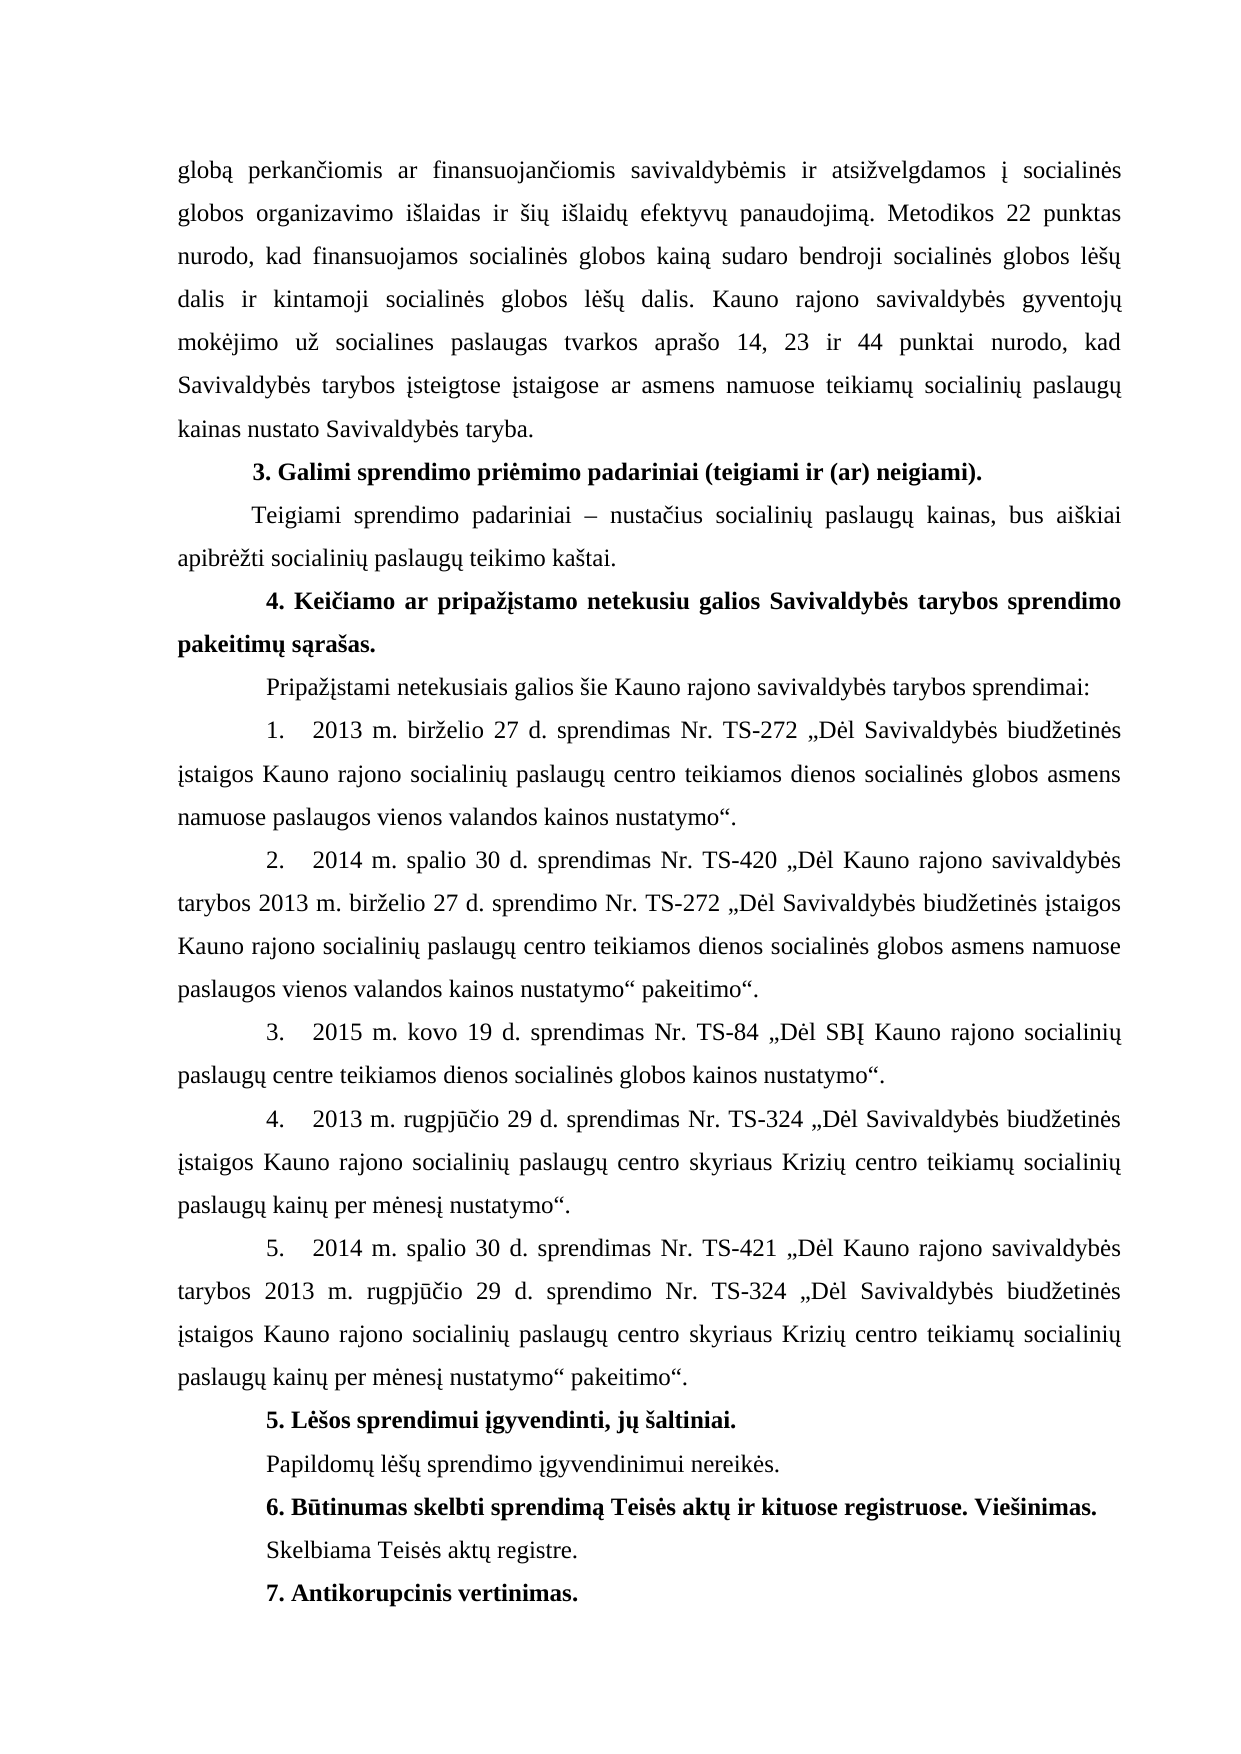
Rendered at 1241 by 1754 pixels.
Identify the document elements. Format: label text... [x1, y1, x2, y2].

text 7. Antikorupcinis vertinimas. [177, 1578, 1122, 1607]
text Papildomų lėšų sprendimo įgyvendinimui nereikės. [177, 1449, 1122, 1477]
text Skelbiama Teisės aktų registre. [177, 1535, 1122, 1564]
text globą perkančiomis ar finansuojančiomis savivaldybėmis ir atsižvelgdamos į socialinės globos organizavimo išlaidas ir šių išlaidų efektyvų panaudojimą. Metodikos 22 punktas nurodo, kad finansuojamos socialinės globos kainą sudaro bendroji socialinės globos lėšų dalis ir kintamoji socialinės globos lėšų dalis. Kauno rajono savivaldybės gyventojų mokėjimo už socialines paslaugas tvarkos aprašo 14, 23 ir 44 punktai nurodo, kad Savivaldybės tarybos įsteigtose įstaigose ar asmens namuose teikiamų socialinių paslaugų kainas nustato Savivaldybės taryba. [177, 155, 1122, 442]
text 5. 2014 m. spalio 30 d. sprendimas Nr. TS-421 „Dėl Kauno rajono savivaldybės tarybos 2013 m. rugpjūčio 29 d. sprendimo Nr. TS-324 „Dėl Savivaldybės biudžetinės įstaigos Kauno rajono socialinių paslaugų centro skyriaus Krizių centro teikiamų socialinių paslaugų kainų per mėnesį nustatymo“ pakeitimo“. [177, 1233, 1122, 1391]
text 4. 2013 m. rugpjūčio 29 d. sprendimas Nr. TS-324 „Dėl Savivaldybės biudžetinės įstaigos Kauno rajono socialinių paslaugų centro skyriaus Krizių centro teikiamų socialinių paslaugų kainų per mėnesį nustatymo“. [177, 1104, 1122, 1219]
text 3. Galimi sprendimo priėmimo padariniai (teigiami ir (ar) neigiami). [177, 457, 1122, 486]
text 4. Keičiamo ar pripažįstamo netekusiu galios Savivaldybės tarybos sprendimo pakeitimų sąrašas. [177, 586, 1122, 658]
text 6. Būtinumas skelbti sprendimą Teisės aktų ir kituose registruose. Viešinimas. [177, 1492, 1122, 1521]
text 1. 2013 m. birželio 27 d. sprendimas Nr. TS-272 „Dėl Savivaldybės biudžetinės įstaigos Kauno rajono socialinių paslaugų centro teikiamos dienos socialinės globos asmens namuose paslaugos vienos valandos kainos nustatymo“. [177, 716, 1122, 831]
text Pripažįstami netekusiais galios šie Kauno rajono savivaldybės tarybos sprendimai: [177, 672, 1122, 701]
text Teigiami sprendimo padariniai – nustačius socialinių paslaugų kainas, bus aiškiai apibrėžti socialinių paslaugų teikimo kaštai. [177, 500, 1122, 572]
text 2. 2014 m. spalio 30 d. sprendimas Nr. TS-420 „Dėl Kauno rajono savivaldybės tarybos 2013 m. birželio 27 d. sprendimo Nr. TS-272 „Dėl Savivaldybės biudžetinės įstaigos Kauno rajono socialinių paslaugų centro teikiamos dienos socialinės globos asmens namuose paslaugos vienos valandos kainos nustatymo“ pakeitimo“. [177, 845, 1122, 1003]
text 5. Lėšos sprendimui įgyvendinti, jų šaltiniai. [177, 1406, 1122, 1434]
text 3. 2015 m. kovo 19 d. sprendimas Nr. TS-84 „Dėl SBĮ Kauno rajono socialinių paslaugų centre teikiamos dienos socialinės globos kainos nustatymo“. [177, 1017, 1122, 1089]
